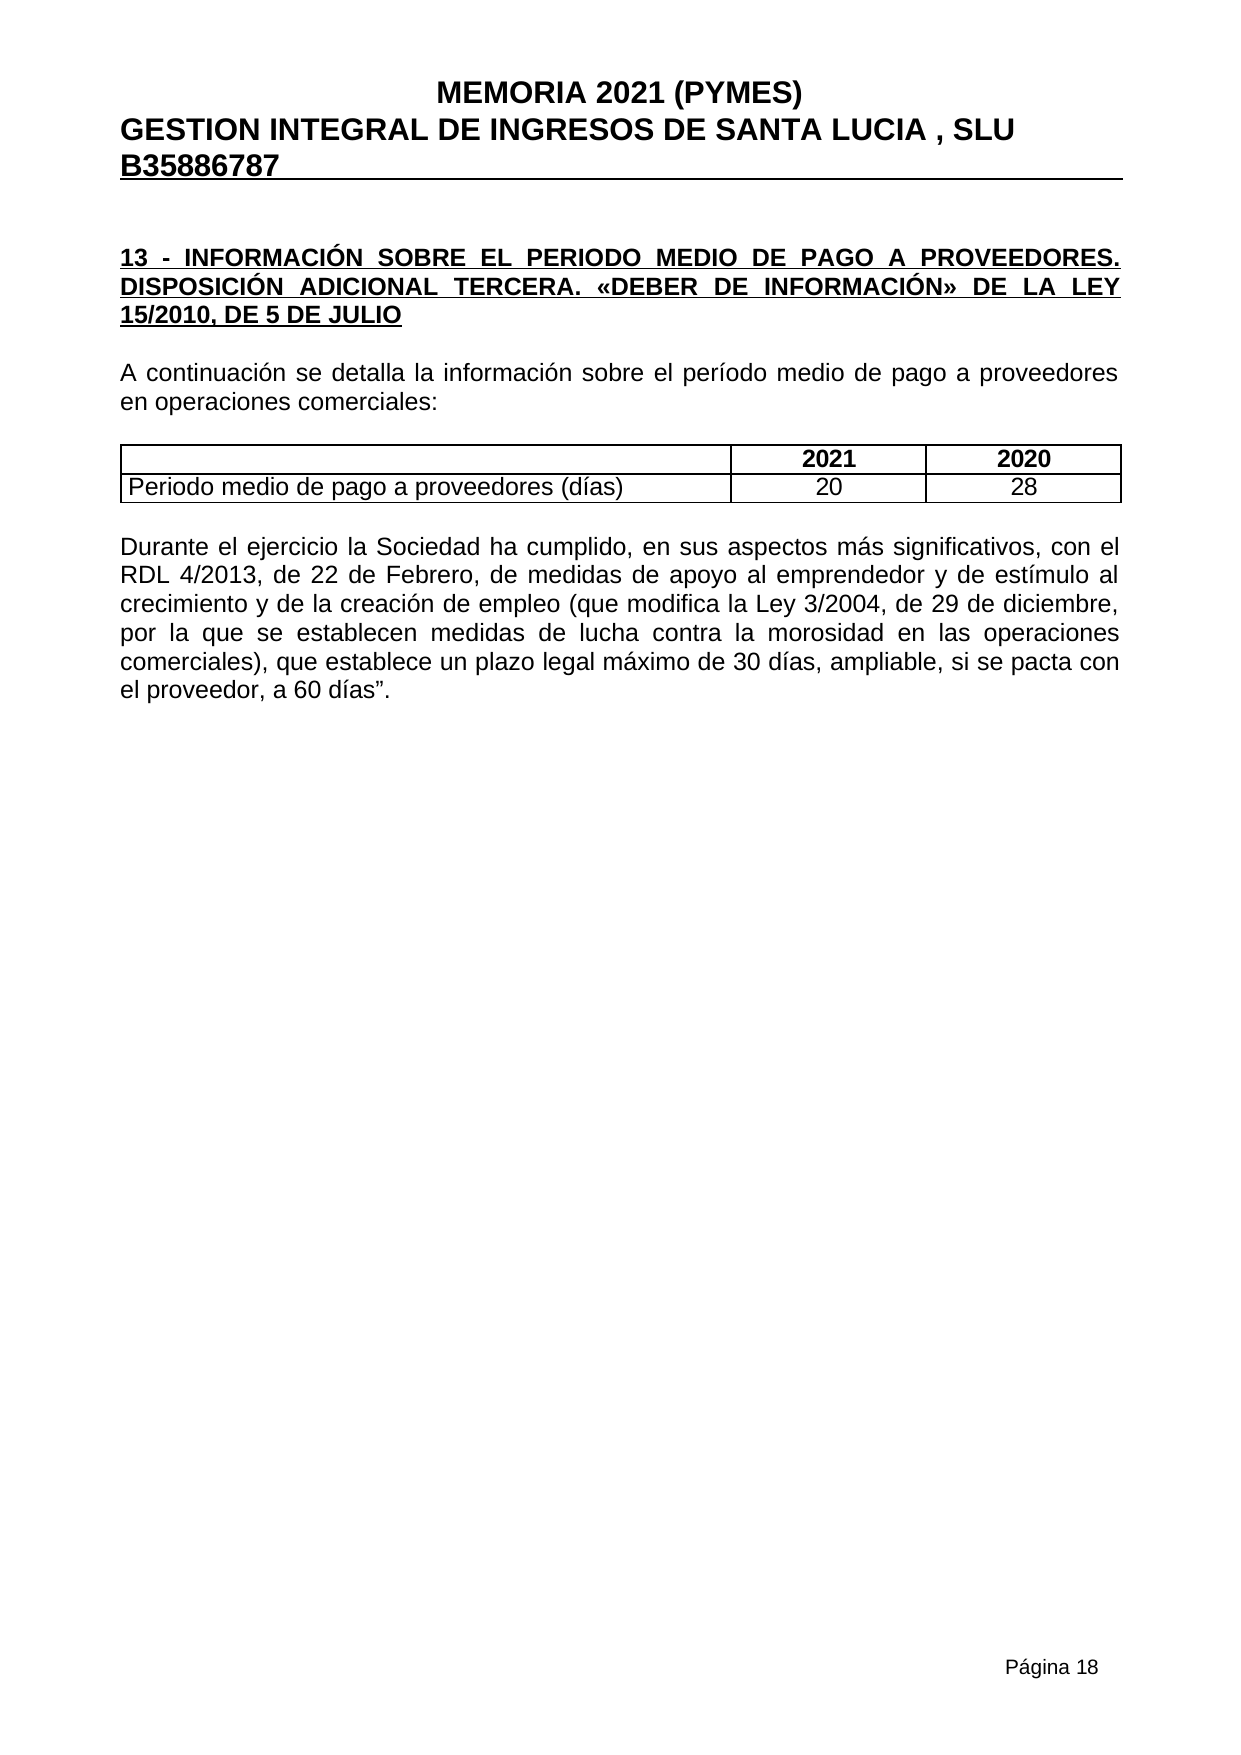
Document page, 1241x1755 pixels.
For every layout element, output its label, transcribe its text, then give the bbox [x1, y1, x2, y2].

text Durante el ejercicio la Sociedad ha cumplido, en sus aspectos más significativos, con el RDL 4/2013, de 22 de Febrero, de medidas de apoyo al emprendedor y de estímulo al crecimiento y de la creación de empleo (que modifica la Ley 3/2004, de 29 de diciembre, por la que se establecen medidas de lucha contra la morosidad en las operaciones comerciales), que establece un plazo legal máximo de 30 días, ampliable, si se pacta con el proveedor, a 60 días”. [120, 532, 1121, 704]
table_cell 28 [927, 475, 1120, 501]
table_cell 20 [732, 475, 925, 501]
text DISPOSICIÓN ADICIONAL TERCERA. «DEBER DE INFORMACIÓN» DE LA LEY [120, 269, 1121, 297]
text 13 - INFORMACIÓN SOBRE EL PERIODO MEDIO DE PAGO A PROVEEDORES. [120, 243, 1121, 268]
text A continuación se detalla la información sobre el período medio de pago a proveedores en operaciones comerciales: [120, 358, 1121, 415]
table_cell Periodo medio de pago a proveedores (días) [122, 475, 730, 501]
table_header [122, 446, 730, 473]
table_header 2021 [732, 446, 925, 473]
text 15/2010, DE 5 DE JULIO [120, 298, 1121, 329]
table_header 2020 [927, 446, 1120, 473]
